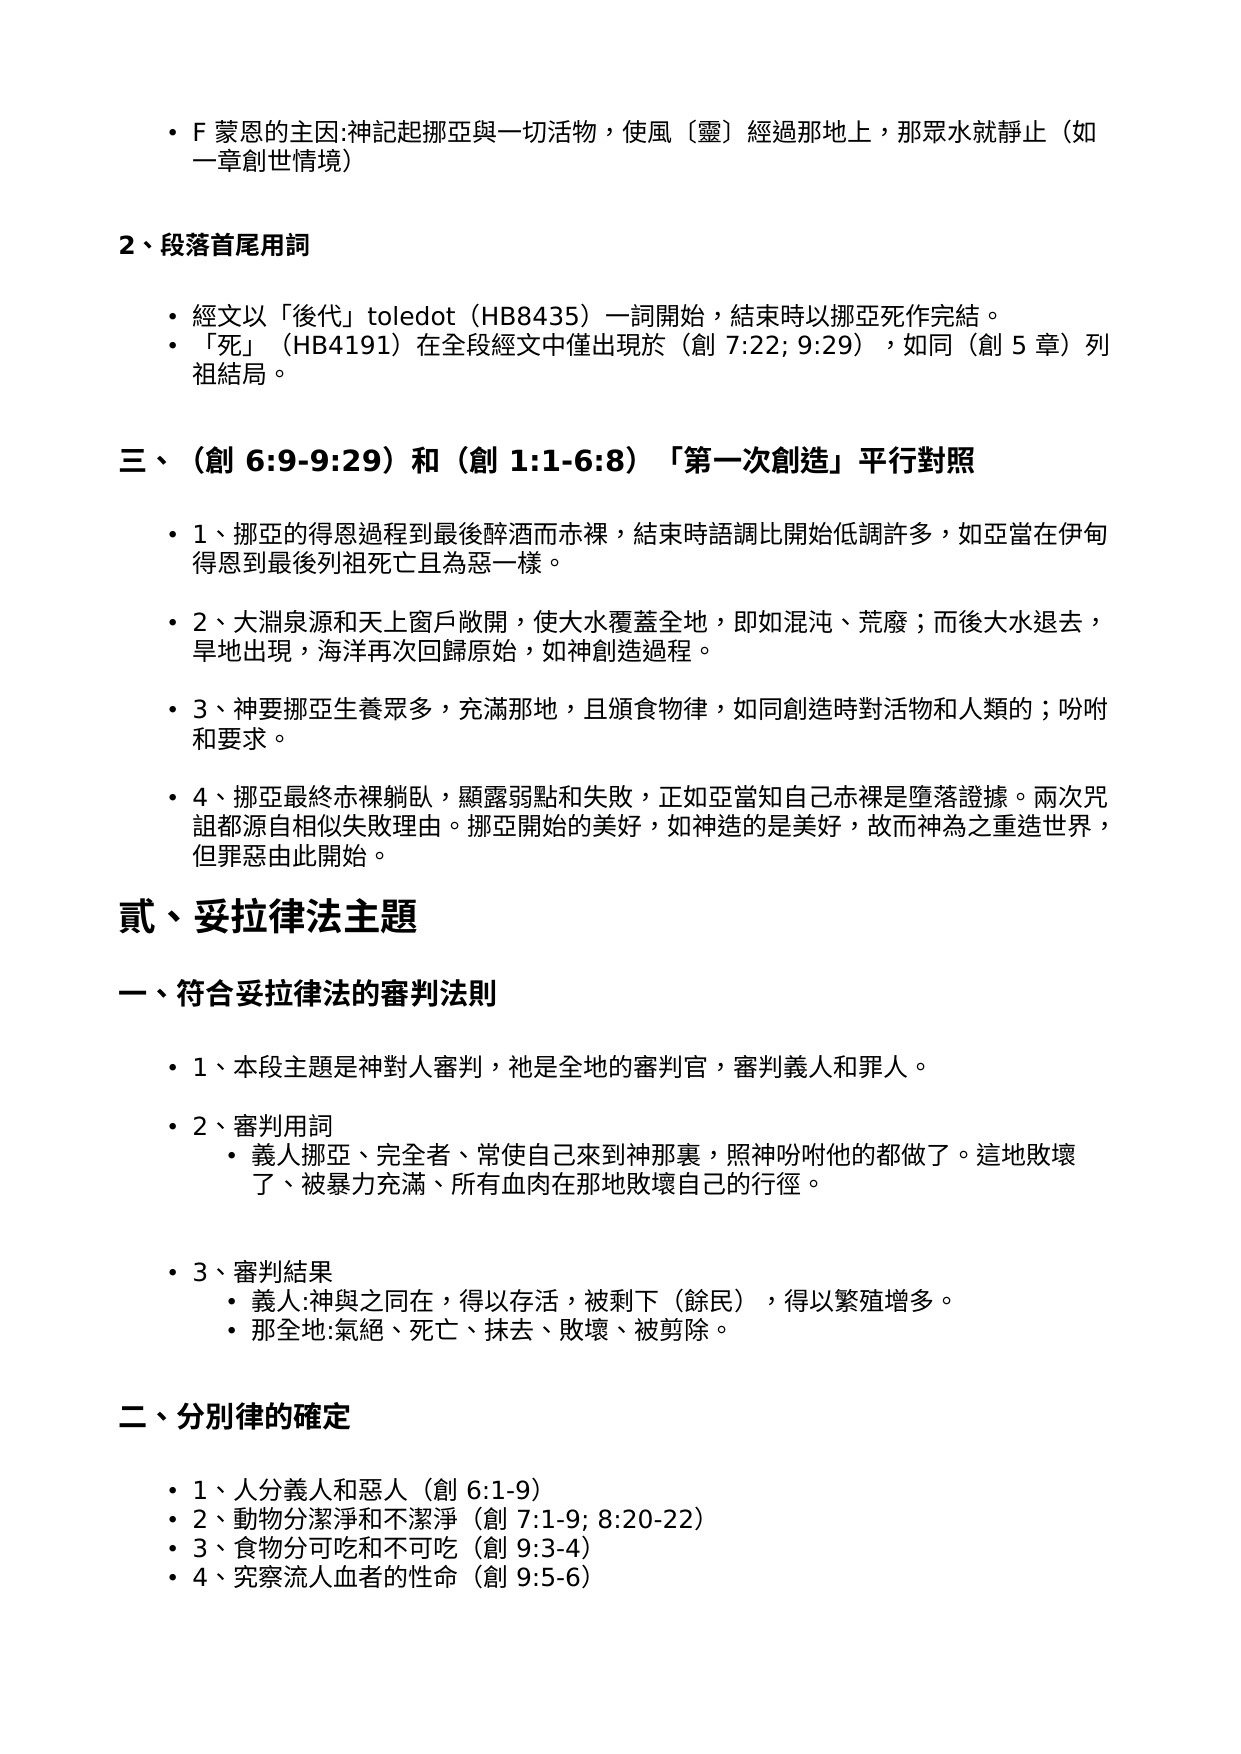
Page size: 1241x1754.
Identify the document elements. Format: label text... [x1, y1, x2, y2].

list 義人挪亞、完全者、常使自己來到神那裏，照神吩咐他的都做了。這地敗壞了、被暴力充滿、所有血肉在那地敗壞自己的行徑。 [236, 1141, 1122, 1199]
subtitle 2、段落首尾用詞 [118, 231, 1122, 260]
list 那全地:氣絕、死亡、抹去、敗壞、被剪除。 [236, 1316, 1122, 1346]
list F 蒙恩的主因:神記起挪亞與一切活物，使風〔靈〕經過那地上，那眾水就靜止（如一章創世情境） [177, 118, 1122, 176]
list 義人:神與之同在，得以存活，被剩下（餘民），得以繁殖增多。 [236, 1287, 1122, 1316]
list 4、究察流人血者的性命（創 9:5-6） [177, 1563, 1122, 1593]
list 1、挪亞的得恩過程到最後醉酒而赤裸，結束時語調比開始低調許多，如亞當在伊甸得恩到最後列祖死亡且為惡一樣。 [177, 520, 1122, 578]
subtitle 一、符合妥拉律法的審判法則 [118, 977, 1122, 1011]
list 4、挪亞最終赤裸躺臥，顯露弱點和失敗，正如亞當知自己赤裸是墮落證據。兩次咒詛都源自相似失敗理由。挪亞開始的美好，如神造的是美好，故而神為之重造世界，但罪惡由此開始。 [177, 783, 1122, 871]
list 經文以「後代」toledot（HB8435）一詞開始，結束時以挪亞死作完結。 [177, 302, 1122, 331]
list 2、審判用詞 [177, 1112, 1122, 1141]
subtitle 三、（創 6:9-9:29）和（創 1:1-6:8）「第一次創造」平行對照 [118, 444, 1122, 478]
list 1、本段主題是神對人審判，祂是全地的審判官，審判義人和罪人。 [177, 1053, 1122, 1082]
list 3、審判結果 [177, 1258, 1122, 1287]
list 2、大淵泉源和天上窗戶敞開，使大水覆蓋全地，即如混沌、荒廢；而後大水退去，旱地出現，海洋再次回歸原始，如神創造過程。 [177, 608, 1122, 666]
list 3、食物分可吃和不可吃（創 9:3-4） [177, 1534, 1122, 1563]
list 「死」（HB4191）在全段經文中僅出現於（創 7:22; 9:29），如同（創 5 章）列祖結局。 [177, 331, 1122, 389]
list 1、人分義人和惡人（創 6:1-9） [177, 1476, 1122, 1505]
list 3、神要挪亞生養眾多，充滿那地，且頒食物律，如同創造時對活物和人類的；吩咐和要求。 [177, 696, 1122, 754]
subtitle 二、分別律的確定 [118, 1400, 1122, 1434]
list 2、動物分潔淨和不潔淨（創 7:1-9; 8:20-22） [177, 1505, 1122, 1534]
subtitle 貳、妥拉律法主題 [118, 896, 1122, 939]
